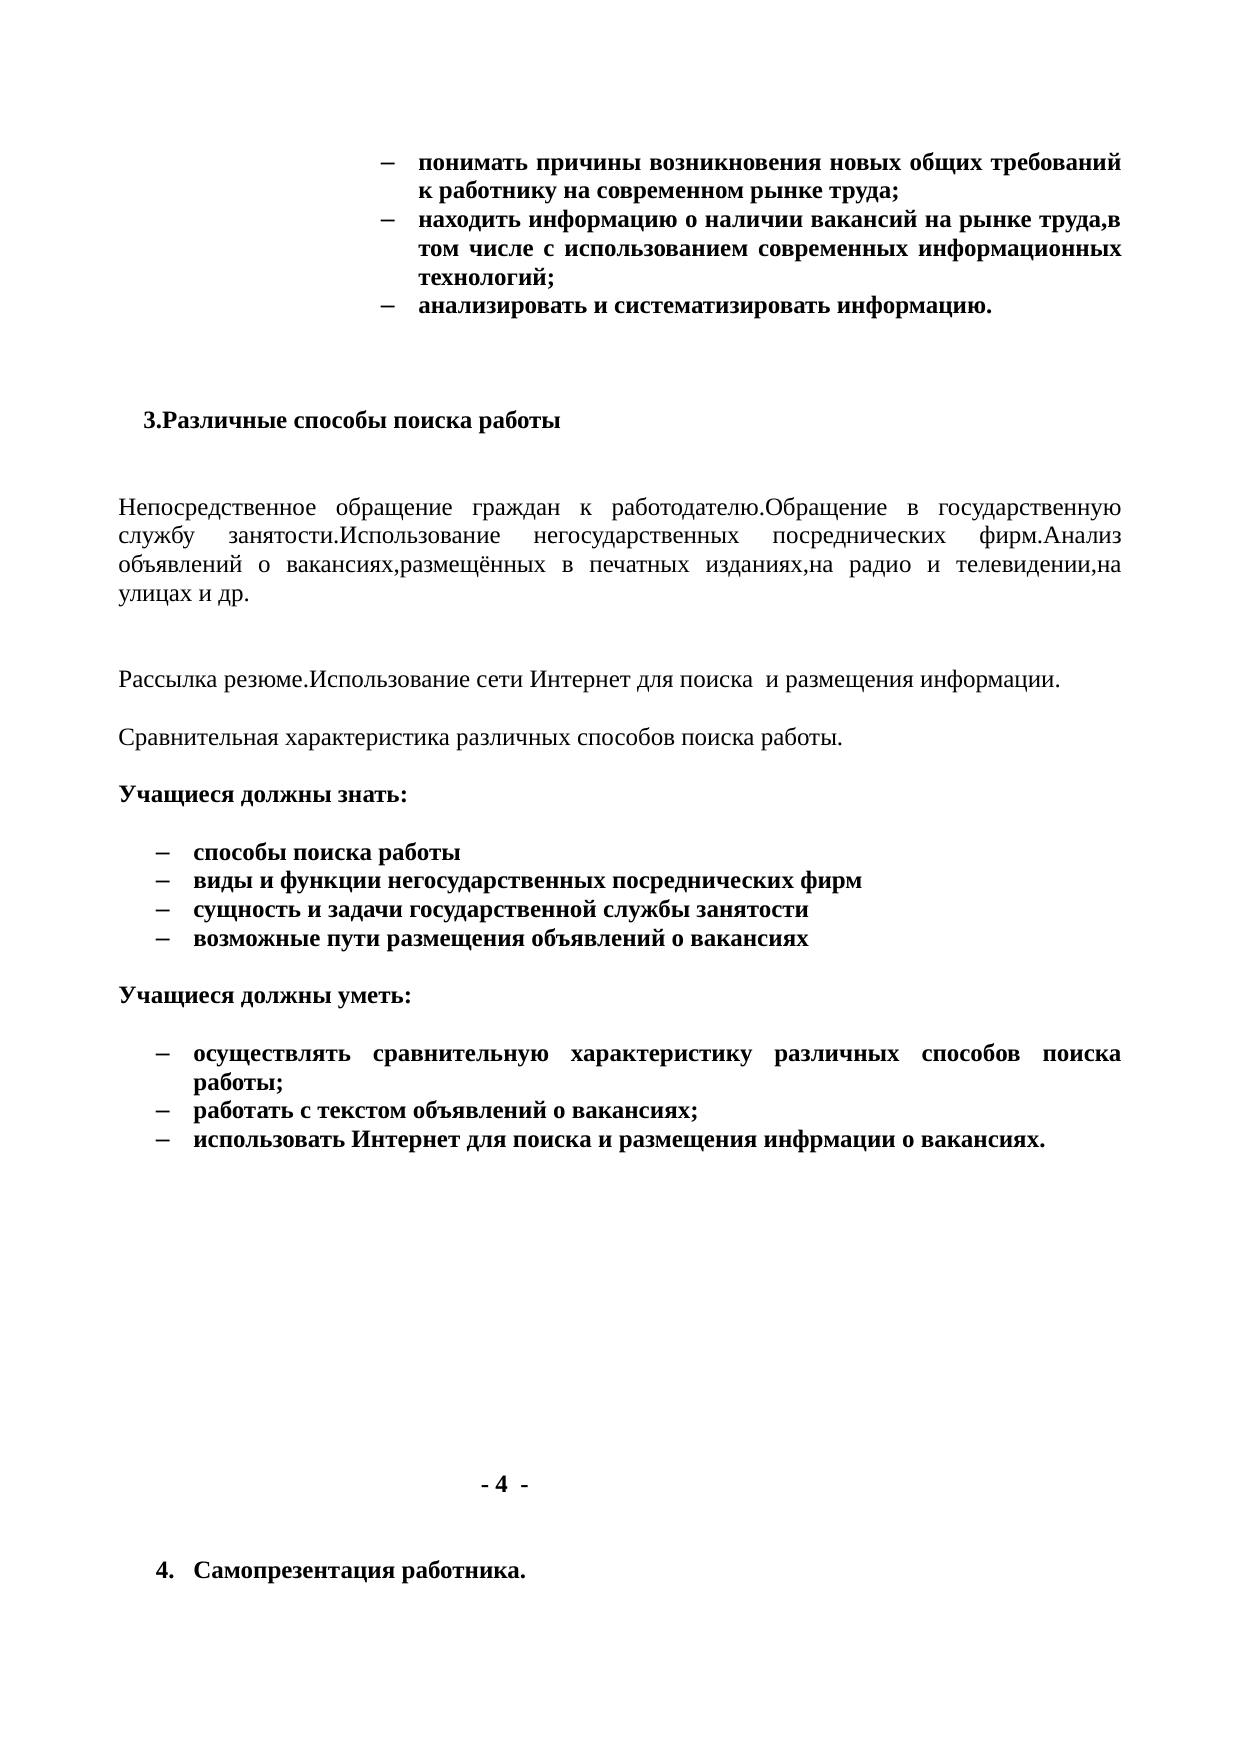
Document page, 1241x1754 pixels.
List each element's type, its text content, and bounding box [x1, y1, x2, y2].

list понимать причины возникновения новых общих требований к работнику на современном рынке труда; [381, 147, 1122, 204]
list осуществлять сравнительную характеристику различных способов поиска работы; [156, 1038, 1122, 1096]
text Непосредственное обращение граждан к работодателю.Обращение в государственную службу занятости.Использование негосударственных посреднических фирм.Анализ объявлений о вакансиях,размещённых в печатных изданиях,на радио и телевидении,на улицах и др. [118, 492, 1122, 607]
text - 4 - [118, 1469, 1122, 1498]
list использовать Интернет для поиска и размещения инфрмации о вакансиях. [156, 1124, 1122, 1153]
text Учащиеся должны уметь: [118, 981, 1122, 1009]
list анализировать и систематизировать информацию. [381, 291, 1122, 319]
list способы поиска работы [156, 837, 1122, 866]
list Самопрезентация работника. [156, 1556, 1122, 1584]
list возможные пути размещения объявлений о вакансиях [156, 923, 1122, 952]
text Учащиеся должны знать: [118, 779, 1122, 808]
text 3.Различные способы поиска работы [118, 406, 1122, 434]
list сущность и задачи государственной службы занятости [156, 894, 1122, 923]
text Сравнительная характеристика различных способов поиска работы. [118, 722, 1122, 751]
list виды и функции негосударственных посреднических фирм [156, 866, 1122, 894]
text Рассылка резюме.Использование сети Интернет для поиска и размещения информации. [118, 664, 1122, 693]
list находить информацию о наличии вакансий на рынке труда,в том числе с использованием современных информационных технологий; [381, 204, 1122, 291]
list работать с текстом объявлений о вакансиях; [156, 1096, 1122, 1124]
